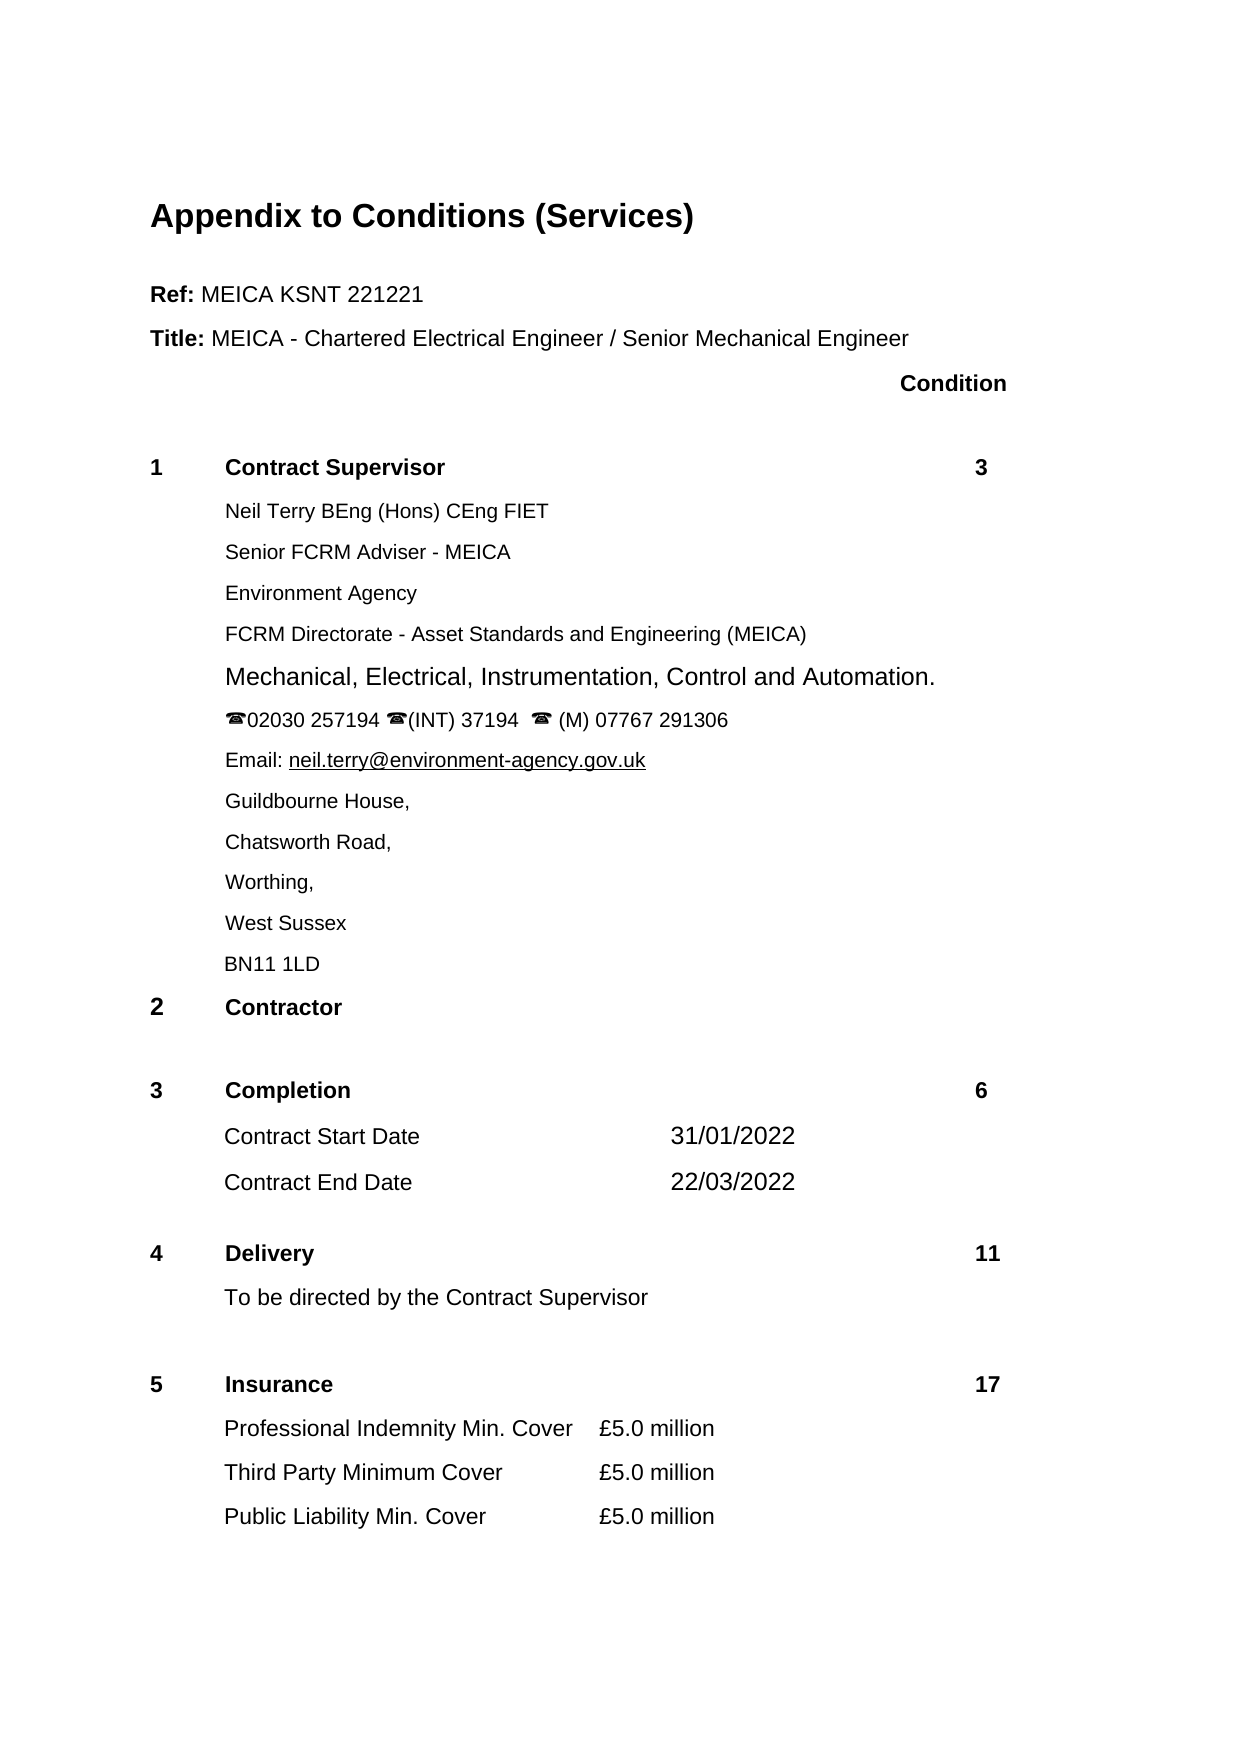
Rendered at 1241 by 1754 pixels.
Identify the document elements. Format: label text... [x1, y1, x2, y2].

text Contract End Date 22/03/2022 [224, 1167, 1090, 1223]
text Title: MEICA - Chartered Electrical Engineer / Senior Mechanical Engineer [150, 325, 1090, 351]
text West Sussex [150, 911, 1090, 935]
text Public Liability Min. Cover £5.0 million [224, 1503, 1090, 1529]
text Neil Terry BEng (Hons) CEng FIET [150, 497, 1090, 523]
text FCRM Directorate - Asset Standards and Engineering (MEICA) [150, 621, 1090, 645]
list Contractor [150, 992, 1090, 1021]
text Worthing, [150, 870, 1090, 894]
text 4 Delivery 11 [150, 1240, 1090, 1267]
text Condition [150, 368, 1090, 397]
text Professional Indemnity Min. Cover £5.0 million [224, 1415, 1090, 1442]
text (02030 257194 ((INT) 37194 ( (M) 07767 291306 [150, 707, 1090, 732]
text Ref: MEICA KSNT 221221 [150, 281, 1090, 307]
text Chatsworth Road, [150, 829, 1090, 853]
text Email: neil.terry@environment-agency.gov.uk [150, 748, 1090, 772]
text Senior FCRM Adviser - MEICA [150, 540, 1090, 564]
text Third Party Minimum Cover £5.0 million [224, 1459, 1090, 1485]
text Guildbourne House, [150, 789, 1090, 813]
text Contract Start Date 31/01/2022 [224, 1121, 1090, 1149]
text 1 Contract Supervisor 3 [150, 453, 1090, 480]
text To be directed by the Contract Supervisor [224, 1284, 1090, 1310]
text BN11 1LD [150, 951, 1090, 975]
text Mechanical, Electrical, Instrumentation, Control and Automation. [150, 662, 1090, 691]
text Environment Agency [150, 581, 1090, 605]
text 3 Completion 6 [150, 1077, 1090, 1103]
text 5 Insurance 17 [150, 1371, 1090, 1398]
text Appendix to Conditions (Services) [150, 196, 1090, 235]
